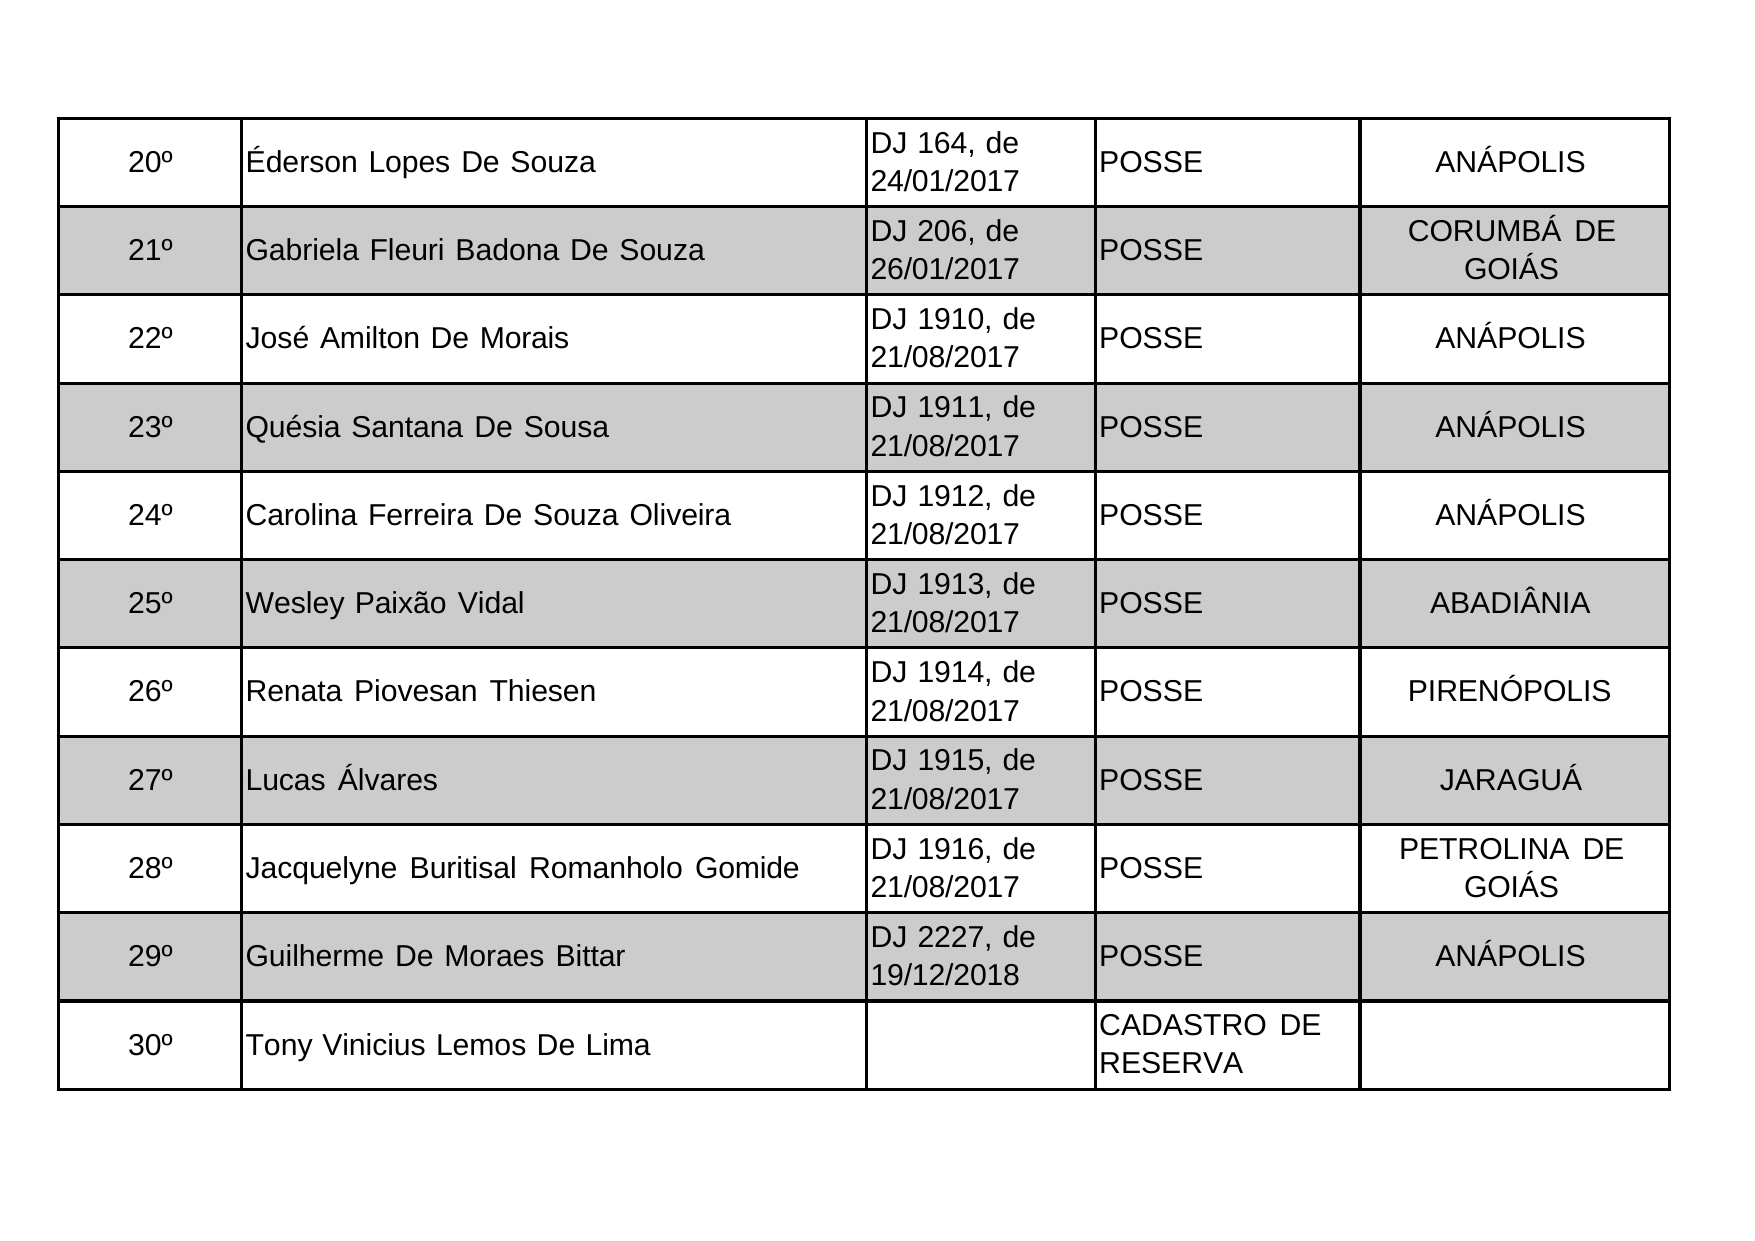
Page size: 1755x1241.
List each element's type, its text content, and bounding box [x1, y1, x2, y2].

table_cell 21º [60, 208, 240, 293]
table_cell Renata Piovesan Thiesen [243, 649, 865, 734]
table_cell 25º [60, 561, 240, 646]
table_cell 23º [60, 385, 240, 470]
table_header DJ 164, de 24/01/2017 [868, 120, 1094, 205]
table_cell DJ 2227, de 19/12/2018 [868, 914, 1094, 999]
table_cell 28º [60, 826, 240, 911]
table_cell ANÁPOLIS [1362, 385, 1668, 470]
table_cell 29º [60, 914, 240, 999]
table_cell DJ 1916, de 21/08/2017 [868, 826, 1094, 911]
table_cell Guilherme De Moraes Bittar [243, 914, 865, 999]
table_cell POSSE [1097, 914, 1358, 999]
table_cell ANÁPOLIS [1362, 296, 1668, 382]
table_cell POSSE [1097, 473, 1358, 558]
table_header Éderson Lopes De Souza [243, 120, 865, 205]
table_header ANÁPOLIS [1362, 120, 1668, 205]
table_cell DJ 206, de 26/01/2017 [868, 208, 1094, 293]
table_cell [868, 1003, 1094, 1087]
table_cell Gabriela Fleuri Badona De Souza [243, 208, 865, 293]
table_cell POSSE [1097, 296, 1358, 382]
table_cell JARAGUÁ [1362, 738, 1668, 823]
table_cell DJ 1915, de 21/08/2017 [868, 738, 1094, 823]
table_cell CORUMBÁ DE GOIÁS [1362, 208, 1668, 293]
table_cell POSSE [1097, 561, 1358, 646]
table_cell POSSE [1097, 208, 1358, 293]
table_cell Wesley Paixão Vidal [243, 561, 865, 646]
table_cell DJ 1913, de 21/08/2017 [868, 561, 1094, 646]
table_cell [1362, 1003, 1668, 1087]
table_cell Jacquelyne Buritisal Romanholo Gomide [243, 826, 865, 911]
table_cell DJ 1911, de 21/08/2017 [868, 385, 1094, 470]
table_cell 30º [60, 1003, 240, 1087]
table_cell POSSE [1097, 738, 1358, 823]
table_cell 22º [60, 296, 240, 382]
table_cell POSSE [1097, 826, 1358, 911]
table_cell 27º [60, 738, 240, 823]
table_cell Tony Vinicius Lemos De Lima [243, 1003, 865, 1087]
table_cell DJ 1910, de 21/08/2017 [868, 296, 1094, 382]
table_cell DJ 1914, de 21/08/2017 [868, 649, 1094, 734]
table_cell POSSE [1097, 385, 1358, 470]
table_header 20º [60, 120, 240, 205]
table_cell Carolina Ferreira De Souza Oliveira [243, 473, 865, 558]
table_cell Quésia Santana De Sousa [243, 385, 865, 470]
table_cell 24º [60, 473, 240, 558]
table_header POSSE [1097, 120, 1358, 205]
table_cell POSSE [1097, 649, 1358, 734]
table_cell ANÁPOLIS [1362, 473, 1668, 558]
table_cell CADASTRO DE RESERVA [1097, 1003, 1358, 1087]
table_cell PETROLINA DE GOIÁS [1362, 826, 1668, 911]
table_cell José Amilton De Morais [243, 296, 865, 382]
table_cell DJ 1912, de 21/08/2017 [868, 473, 1094, 558]
table_cell ABADIÂNIA [1362, 561, 1668, 646]
table_cell 26º [60, 649, 240, 734]
table_cell Lucas Álvares [243, 738, 865, 823]
table_cell ANÁPOLIS [1362, 914, 1668, 999]
table_cell PIRENÓPOLIS [1362, 649, 1668, 734]
